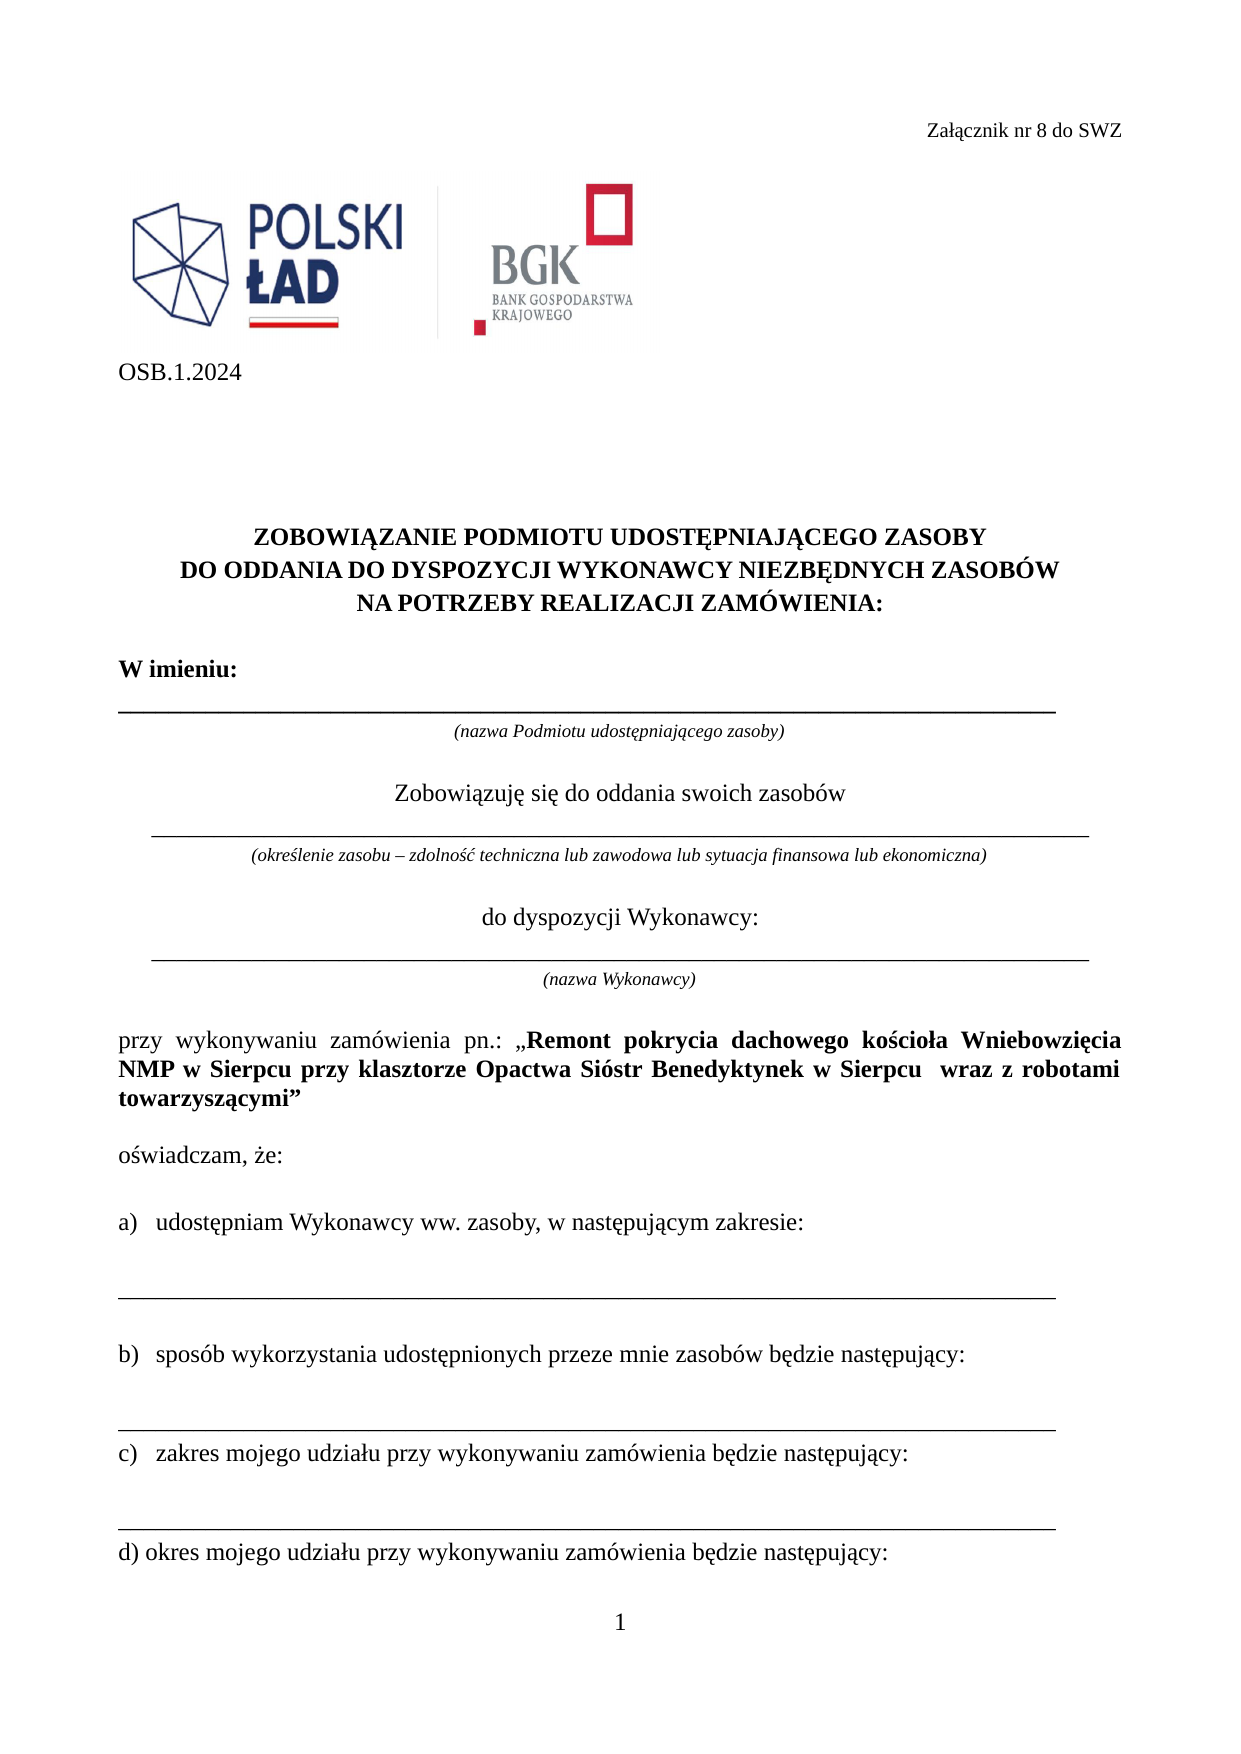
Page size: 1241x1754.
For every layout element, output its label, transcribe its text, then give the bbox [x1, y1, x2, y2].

text d) okres mojego udziału przy wykonywaniu zamówienia będzie następujący: [118, 1537, 1122, 1566]
text (określenie zasobu – zdolność techniczna lub zawodowa lub sytuacja finansowa lub ekonomiczna) [118, 844, 1122, 865]
text ___________________________________________________________________________ [118, 935, 1122, 963]
text ___________________________________________________________________________ [118, 1405, 1122, 1433]
text DO ODDANIA DO DYSPOZYCJI WYKONAWCY NIEZBĘDNYCH ZASOBÓW NA POTRZEBY REALIZACJI ZAMÓWIENIA: [118, 555, 1122, 617]
text ___________________________________________________________________________ [118, 1504, 1122, 1532]
text (nazwa Wykonawcy) [118, 968, 1122, 989]
text do dyspozycji Wykonawcy: [118, 902, 1122, 930]
text przy wykonywaniu zamówienia pn.: „Remont pokrycia dachowego kościoła Wniebowzięcia NMP w Sierpcu przy klasztorze Opactwa Sióstr Benedyktynek w Sierpcu wraz z robotami towarzyszącymi” [118, 1026, 1122, 1112]
text ___________________________________________________________________________ [118, 1273, 1122, 1301]
text ___________________________________________________________________________ [118, 811, 1122, 839]
list sposób wykorzystania udostępnionych przeze mnie zasobów będzie następujący: [118, 1339, 1122, 1367]
text Zobowiązuję się do oddania swoich zasobów [118, 778, 1122, 807]
text W imieniu: ___________________________________________________________________________ [118, 654, 1122, 716]
list zakres mojego udziału przy wykonywaniu zamówienia będzie następujący: [118, 1438, 1122, 1466]
text oświadczam, że: [118, 1141, 1122, 1169]
text ZOBOWIĄZANIE PODMIOTU UDOSTĘPNIAJĄCEGO ZASOBY [118, 522, 1122, 551]
list udostępniam Wykonawcy ww. zasoby, w następującym zakresie: [118, 1207, 1122, 1235]
text (nazwa Podmiotu udostępniającego zasoby) [118, 720, 1122, 742]
text OSB.1.2024 [118, 357, 1122, 386]
